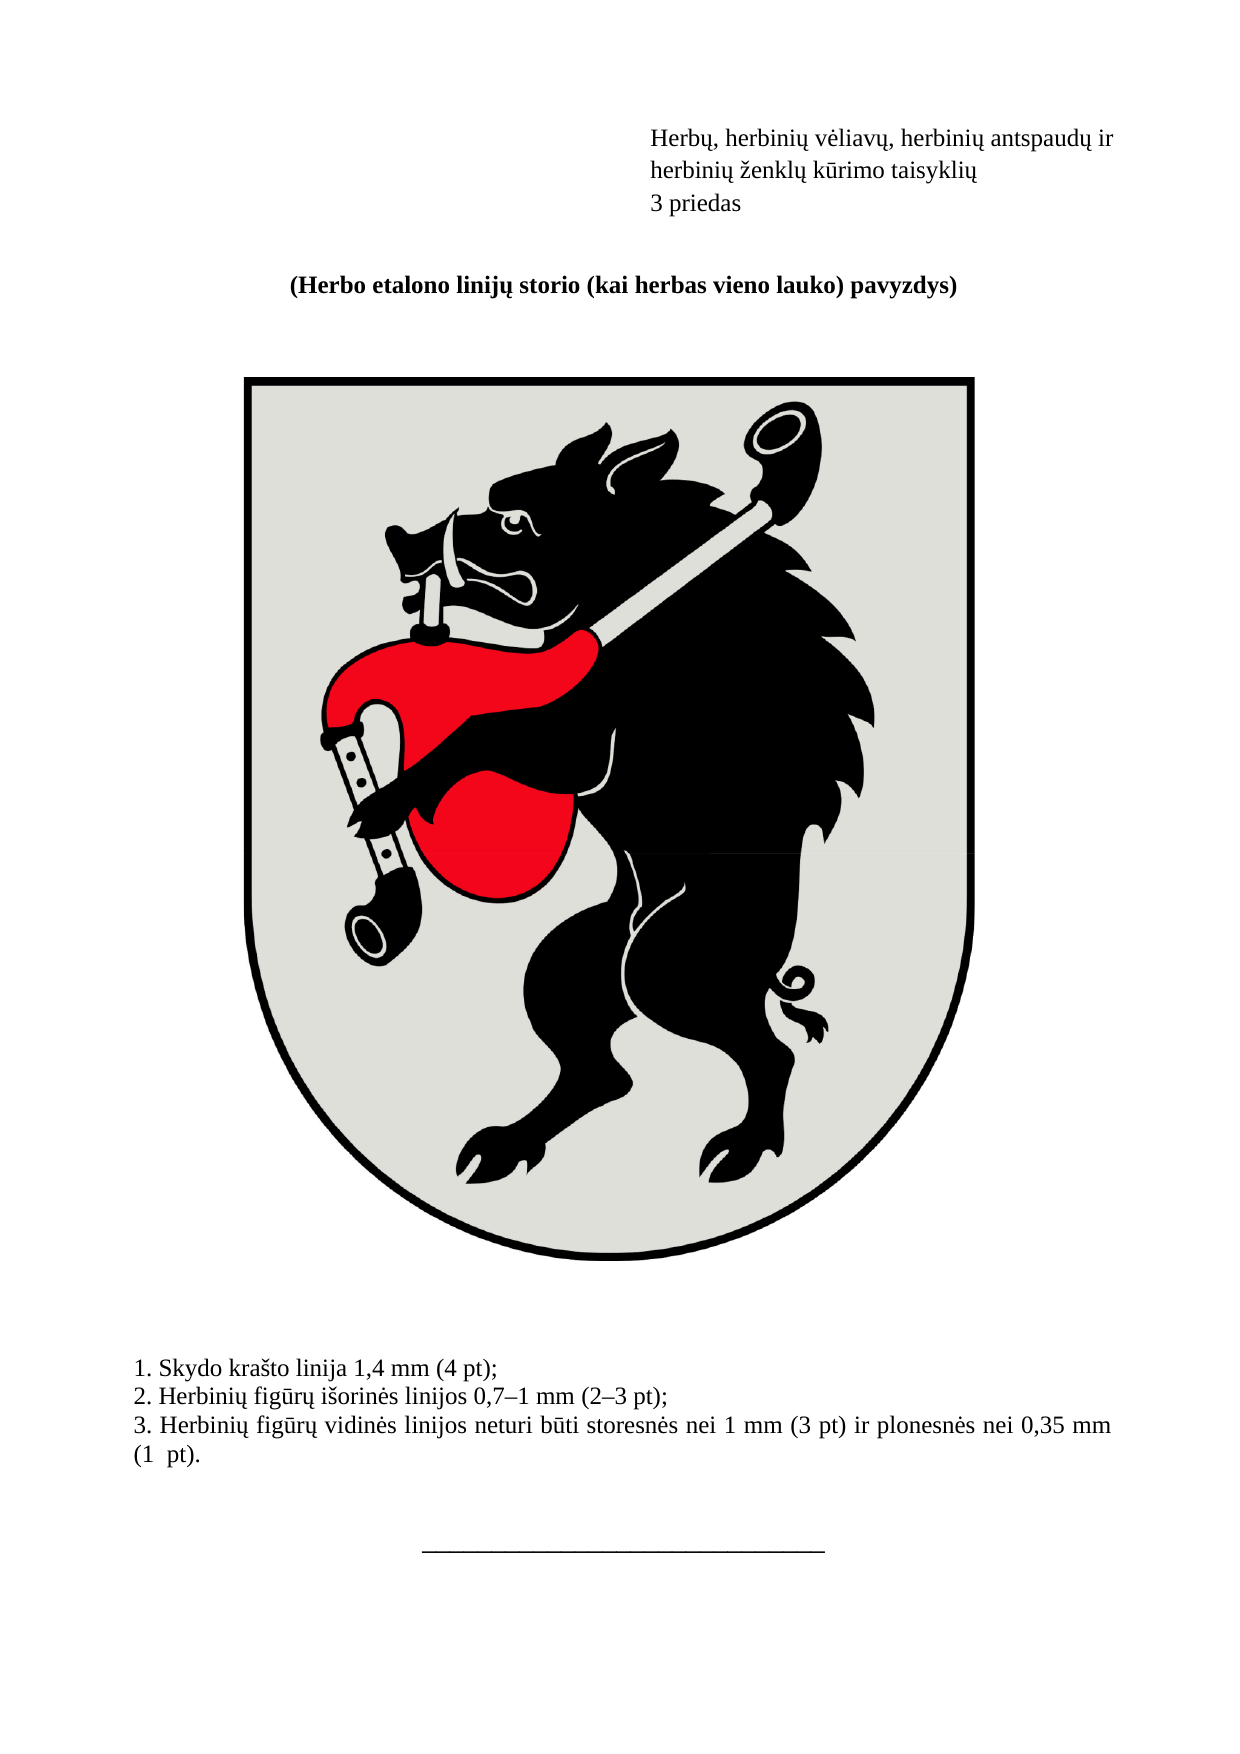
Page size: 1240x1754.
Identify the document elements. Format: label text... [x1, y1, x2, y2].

text herbinių ženklų kūrimo taisyklių [133, 153, 1114, 186]
text (Herbo etalono linijų storio (kai herbas vieno lauko) pavyzdys) [133, 267, 1114, 300]
text _____________________________ [133, 1525, 1114, 1554]
text 1. Skydo krašto linija 1,4 mm (4 pt); [133, 1353, 1114, 1381]
text 3. Herbinių figūrų vidinės linijos neturi būti storesnės nei 1 mm (3 pt) ir plonesnės nei 0,35 mm (1 pt). [133, 1410, 1114, 1468]
text 3 priedas [133, 186, 1114, 218]
text 2. Herbinių figūrų išorinės linijos 0,7–1 mm (2–3 pt); [133, 1381, 1114, 1410]
text Herbų, herbinių vėliavų, herbinių antspaudų ir [133, 120, 1114, 153]
